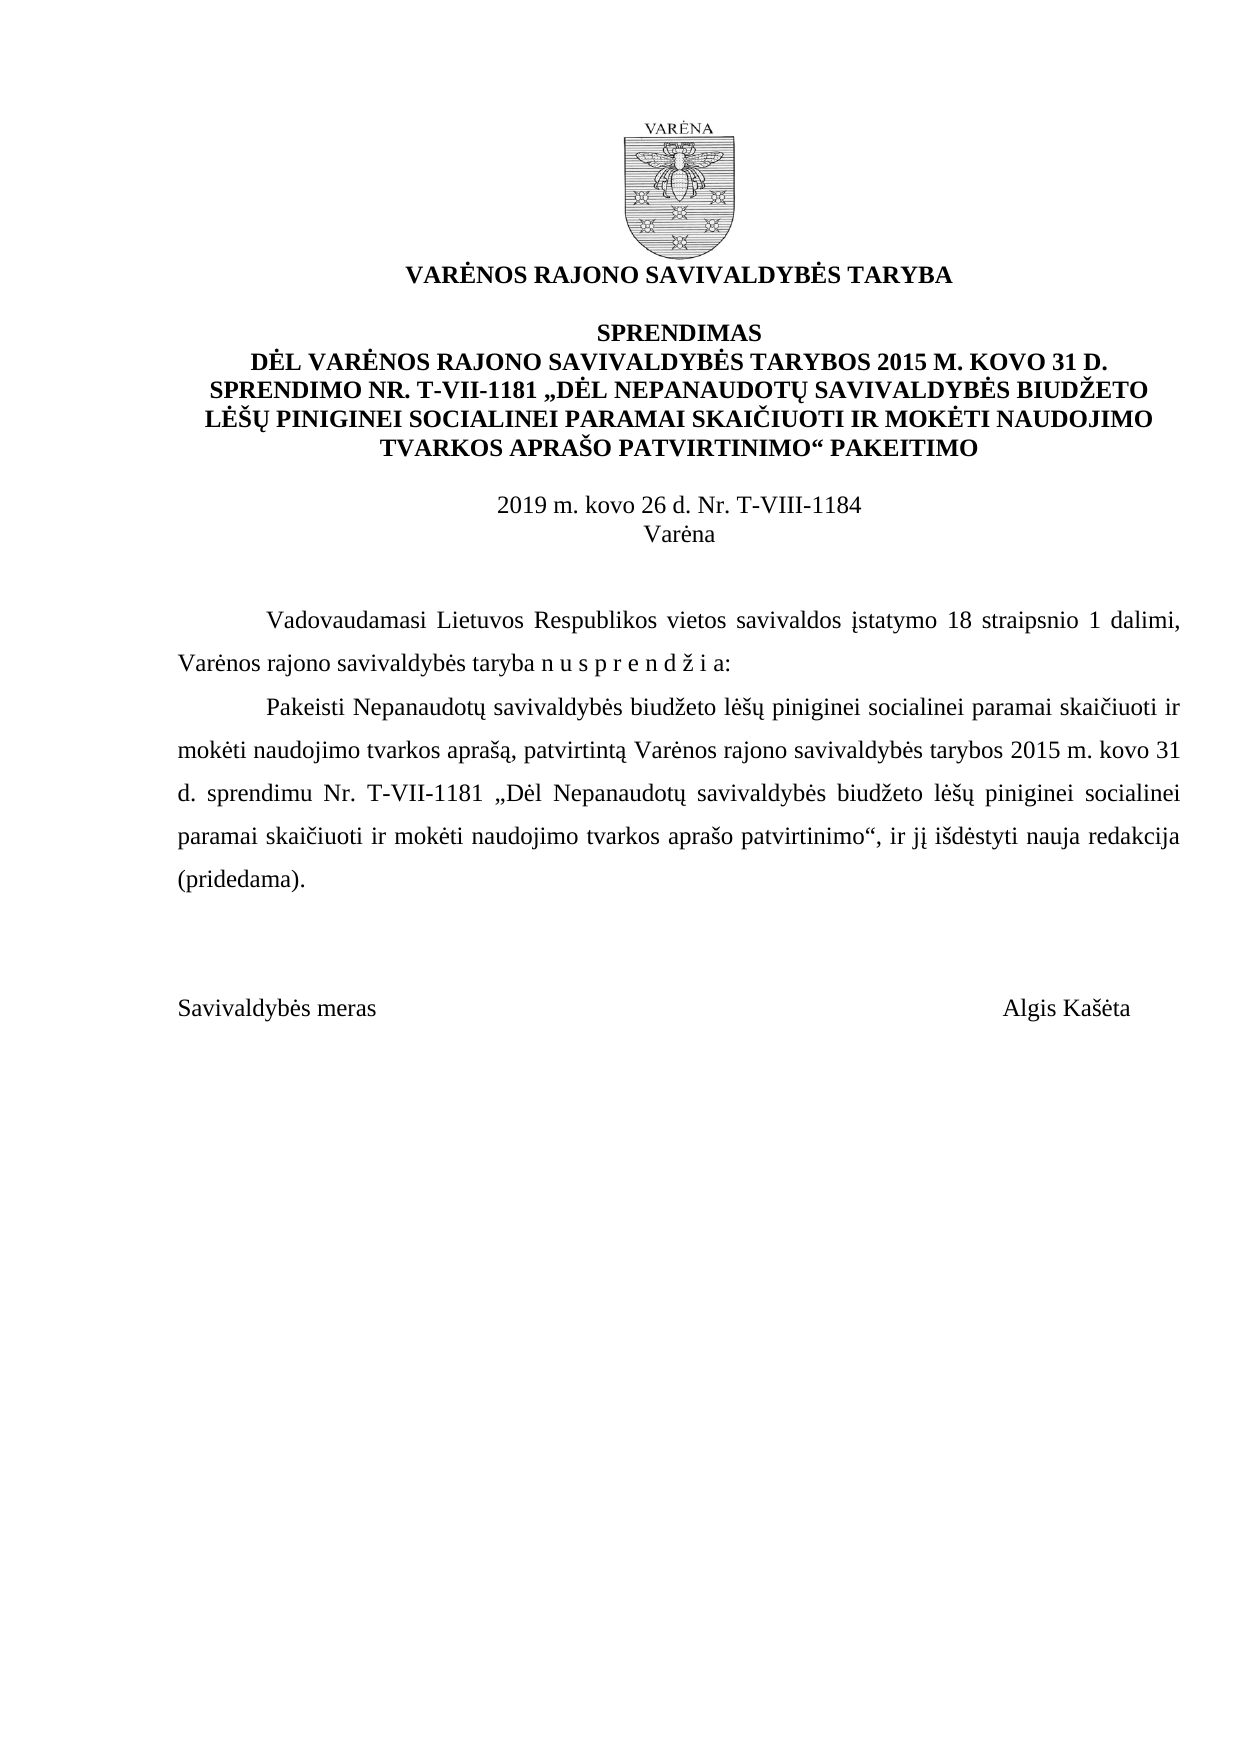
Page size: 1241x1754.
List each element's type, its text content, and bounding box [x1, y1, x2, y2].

text DĖL VARĖNOS RAJONO SAVIVALDYBĖS TARYBOS 2015 M. KOVO 31 D. SPRENDIMO NR. T-VII-1181 „DĖL NEPANAUDOTŲ SAVIVALDYBĖS BIUDŽETO LĖŠŲ PINIGINEI SOCIALINEI PARAMAI SKAIČIUOTI IR MOKĖTI NAUDOJIMO TVARKOS APRAŠO PATVIRTINIMO“ PAKEITIMO [177, 347, 1181, 462]
text Savivaldybės meras Algis Kašėta [177, 993, 1181, 1022]
text SPRENDIMAS [177, 318, 1181, 347]
text Varėna [177, 519, 1181, 548]
text Pakeisti Nepanaudotų savivaldybės biudžeto lėšų piniginei socialinei paramai skaičiuoti ir mokėti naudojimo tvarkos aprašą, patvirtintą Varėnos rajono savivaldybės tarybos 2015 m. kovo 31 d. sprendimu Nr. T-VII-1181 „Dėl Nepanaudotų savivaldybės biudžeto lėšų piniginei socialinei paramai skaičiuoti ir mokėti naudojimo tvarkos aprašo patvirtinimo“, ir jį išdėstyti nauja redakcija (pridedama). [177, 692, 1181, 893]
text Vadovaudamasi Lietuvos Respublikos vietos savivaldos įstatymo 18 straipsnio 1 dalimi, Varėnos rajono savivaldybės taryba nusprendžia: [177, 605, 1181, 677]
text 2019 m. kovo 26 d. Nr. T-VIII-1184 [177, 490, 1181, 519]
text VARĖNOS RAJONO SAVIVALDYBĖS TARYBA [177, 260, 1181, 289]
